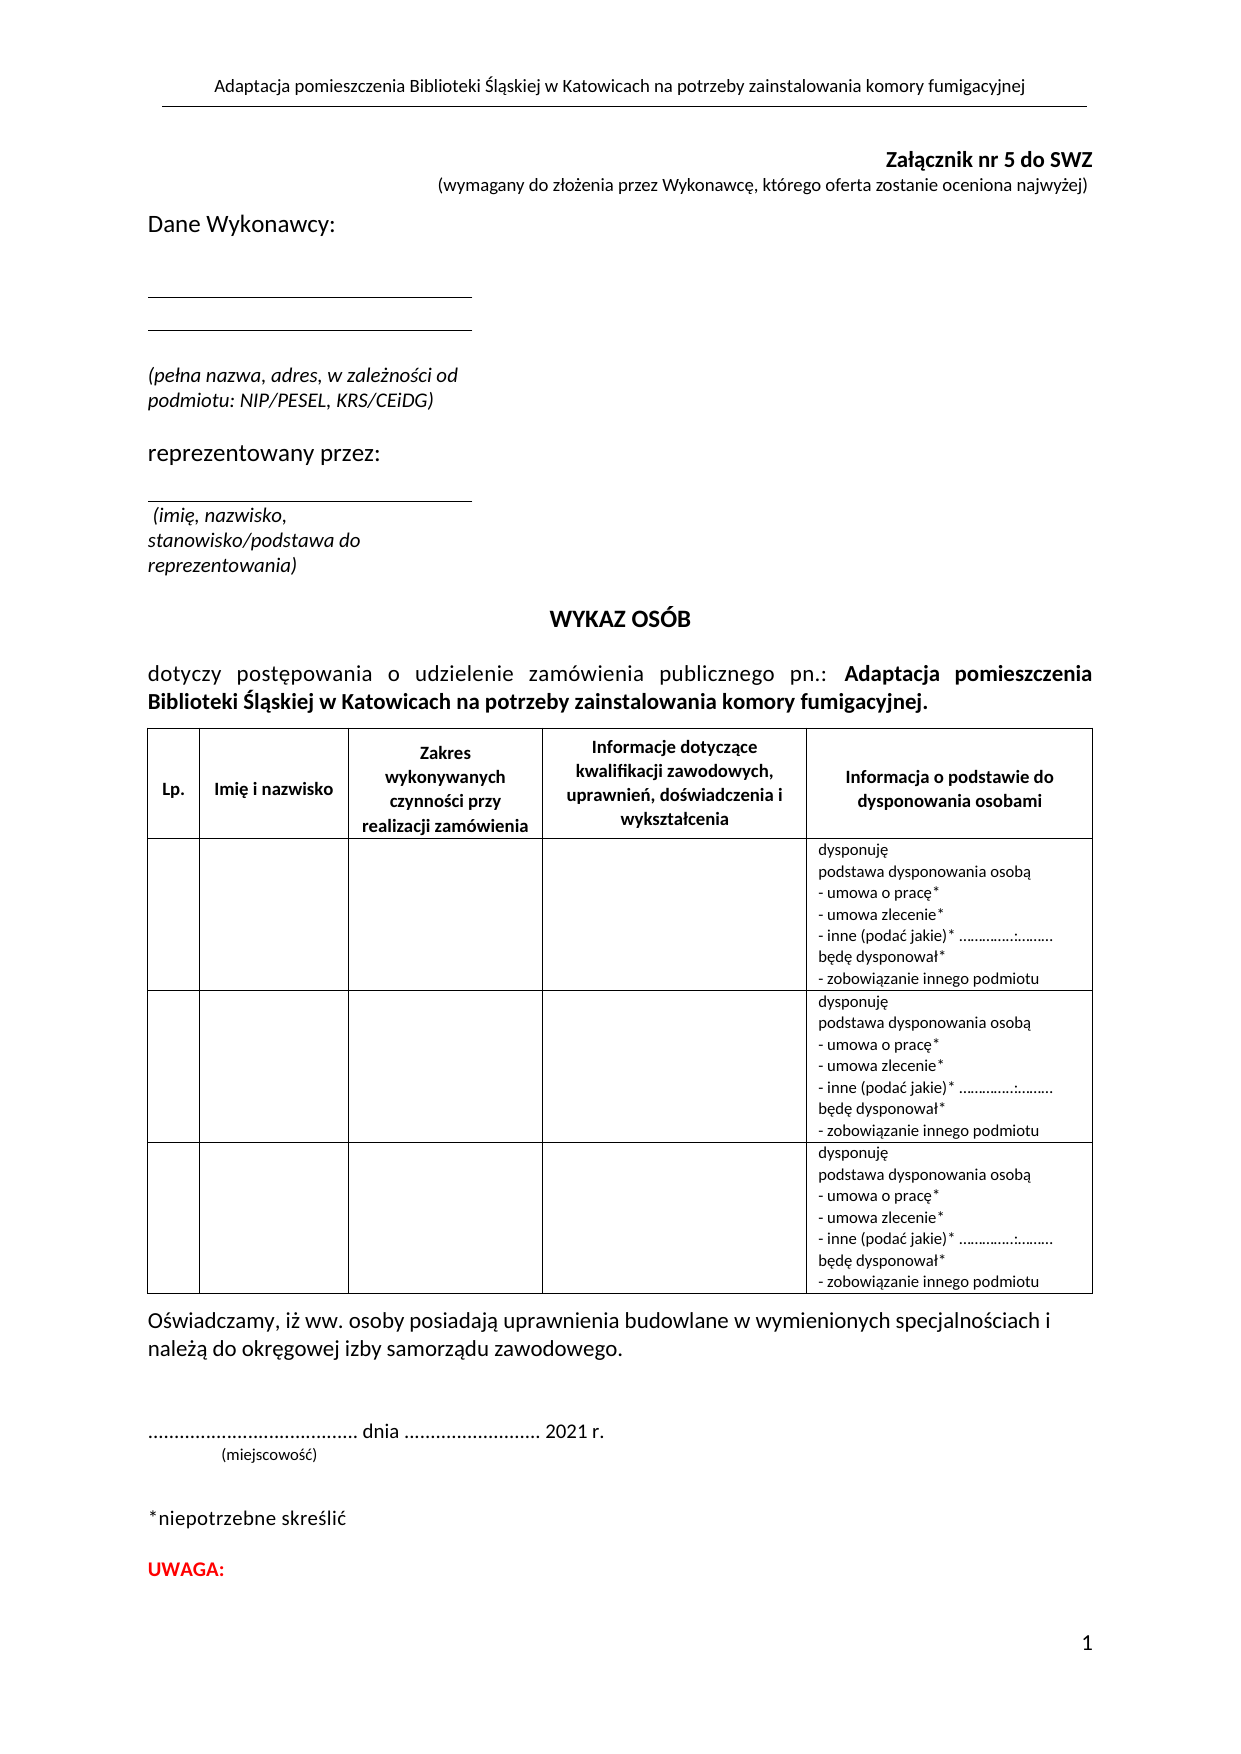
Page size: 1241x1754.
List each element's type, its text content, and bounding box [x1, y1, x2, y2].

table_cell [148, 991, 199, 1142]
table_cell [349, 991, 542, 1142]
text *niepotrzebne skreślić [148, 1505, 1093, 1530]
text dotyczy postępowania o udzielenie zamówienia publicznego pn.: Adaptacja pomieszczenia Biblioteki Śląskiej w Katowicach na potrzeby zainstalowania komory fumigacyjnej. [148, 659, 1093, 715]
table_cell [349, 1143, 542, 1293]
table_header Informacje dotyczące kwalifikacji zawodowych, uprawnień, doświadczenia i wykształcenia [543, 729, 806, 838]
text (imię, nazwisko, stanowisko/podstawa do reprezentowania) [148, 502, 472, 578]
text Załącznik nr 5 do SWZ [148, 145, 1093, 173]
table_cell [200, 1143, 348, 1293]
text (pełna nazwa, adres, w zależności od podmiotu: NIP/PESEL, KRS/CEiDG) [148, 362, 472, 413]
table_cell [200, 991, 348, 1142]
text (wymagany do złożenia przez Wykonawcę, którego oferta zostanie oceniona najwyżej) [148, 173, 1093, 196]
text Oświadczamy, iż ww. osoby posiadają uprawnienia budowlane w wymienionych specjalnościach i należą do okręgowej izby samorządu zawodowego. [148, 1306, 1093, 1362]
table_cell [148, 1143, 199, 1293]
text Dane Wykonawcy: [148, 208, 472, 239]
table_cell [349, 839, 542, 990]
table_cell dysponuję podstawa dysponowania osobą - umowa o pracę* - umowa zlecenie* - inne (podać jakie)* …………..:……… będę dysponował* - zobowiązanie innego podmiotu [807, 1143, 1092, 1293]
table_header Lp. [148, 729, 199, 838]
table_header Zakres wykonywanych czynności przy realizacji zamówienia [349, 729, 542, 838]
table_header Imię i nazwisko [200, 729, 348, 838]
table_cell dysponuję podstawa dysponowania osobą - umowa o pracę* - umowa zlecenie* - inne (podać jakie)* …………..:……… będę dysponował* - zobowiązanie innego podmiotu [807, 839, 1092, 990]
table_cell [543, 991, 806, 1142]
text UWAGA: [148, 1556, 1093, 1581]
table_cell [543, 839, 806, 990]
table_header Informacja o podstawie do dysponowania osobami [807, 729, 1092, 838]
table_cell [543, 1143, 806, 1293]
text (miejscowość) [148, 1444, 1093, 1474]
table_cell dysponuję podstawa dysponowania osobą - umowa o pracę* - umowa zlecenie* - inne (podać jakie)* …………..:……… będę dysponował* - zobowiązanie innego podmiotu [807, 991, 1092, 1142]
text WYKAZ OSÓB [148, 603, 1093, 634]
table_cell [200, 839, 348, 990]
table_cell [148, 839, 199, 990]
text reprezentowany przez: [148, 438, 1093, 468]
text ........................................ dnia .......................... 2021 r. [148, 1418, 1093, 1444]
